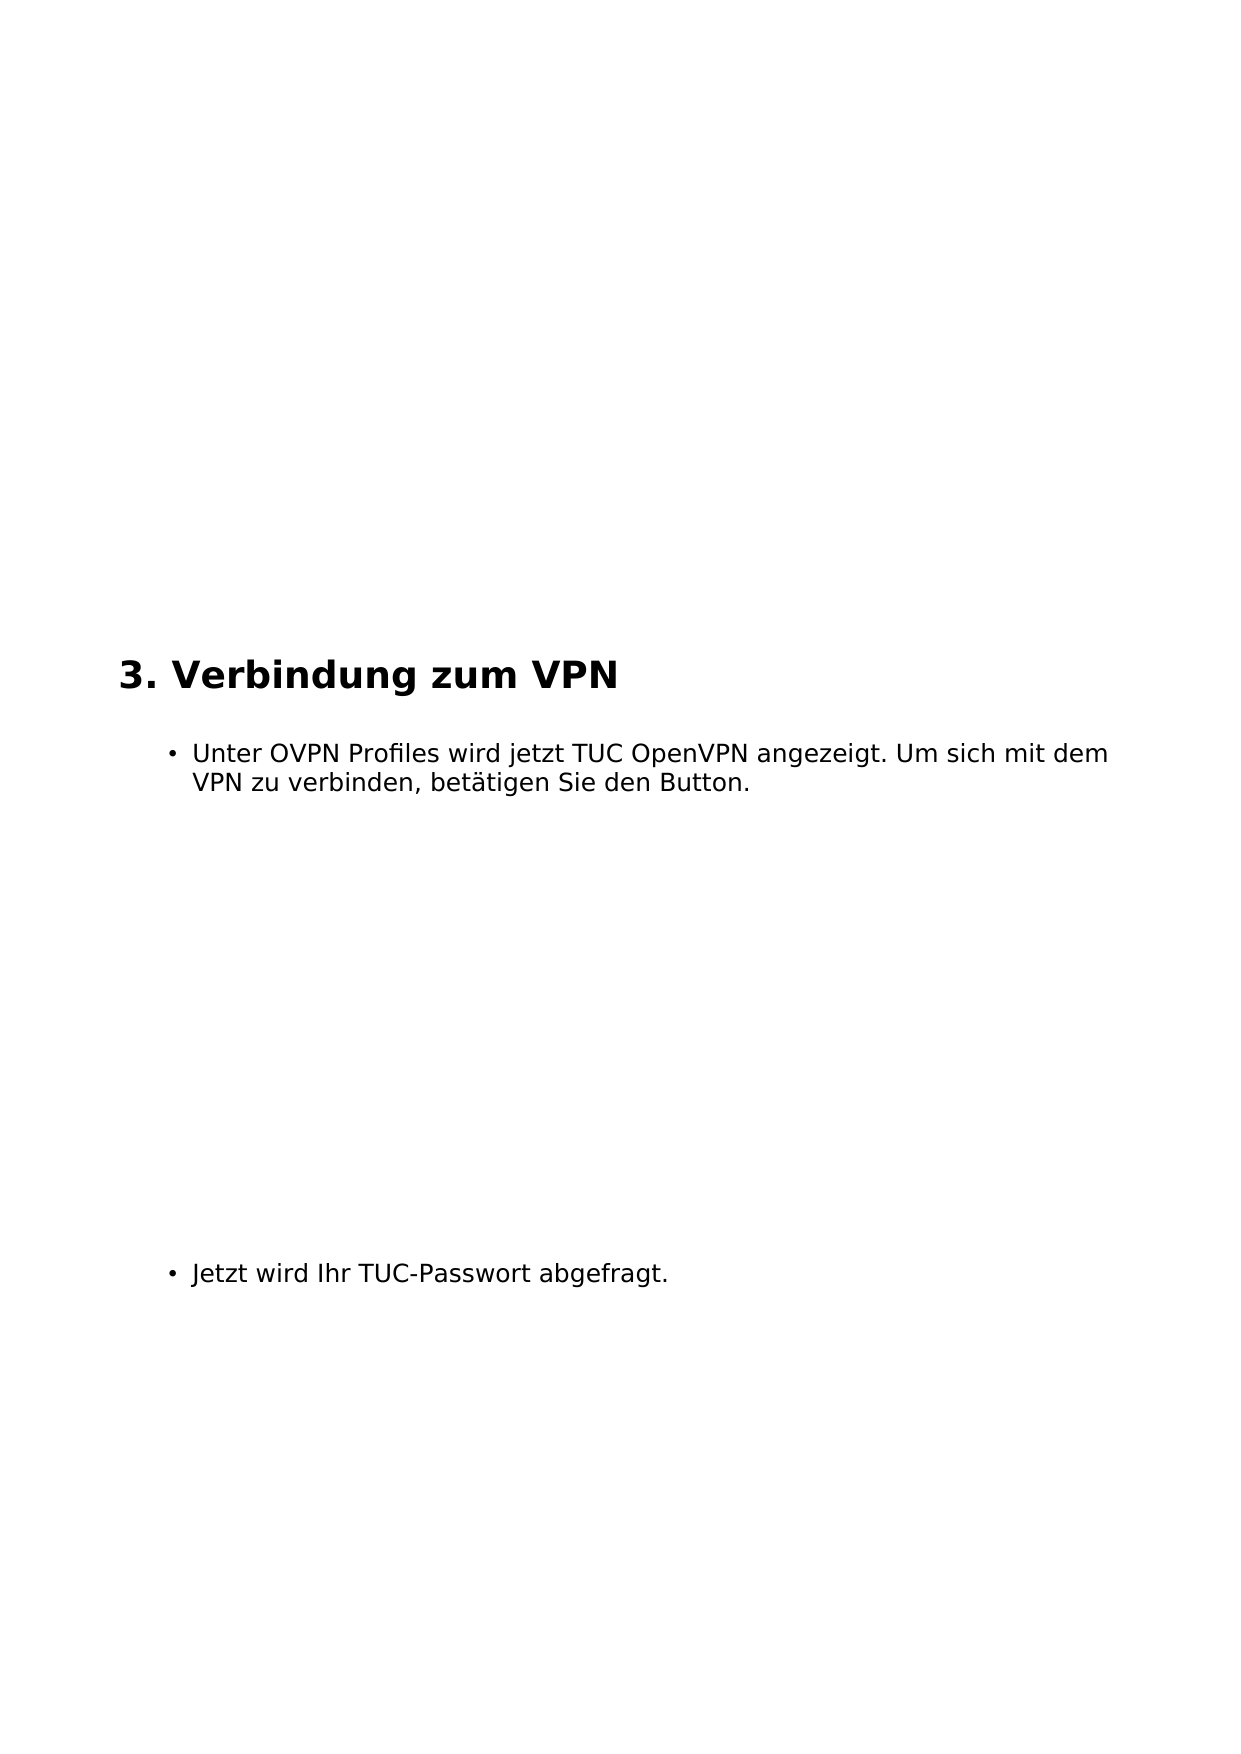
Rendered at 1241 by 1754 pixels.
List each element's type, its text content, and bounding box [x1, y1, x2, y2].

list Unter OVPN Profiles wird jetzt TUC OpenVPN angezeigt. Um sich mit dem VPN zu verbinden, betätigen Sie den Button. [177, 739, 1122, 797]
list Jetzt wird Ihr TUC-Passwort abgefragt. [177, 1259, 1122, 1288]
subtitle 3. Verbindung zum VPN [118, 653, 1122, 697]
